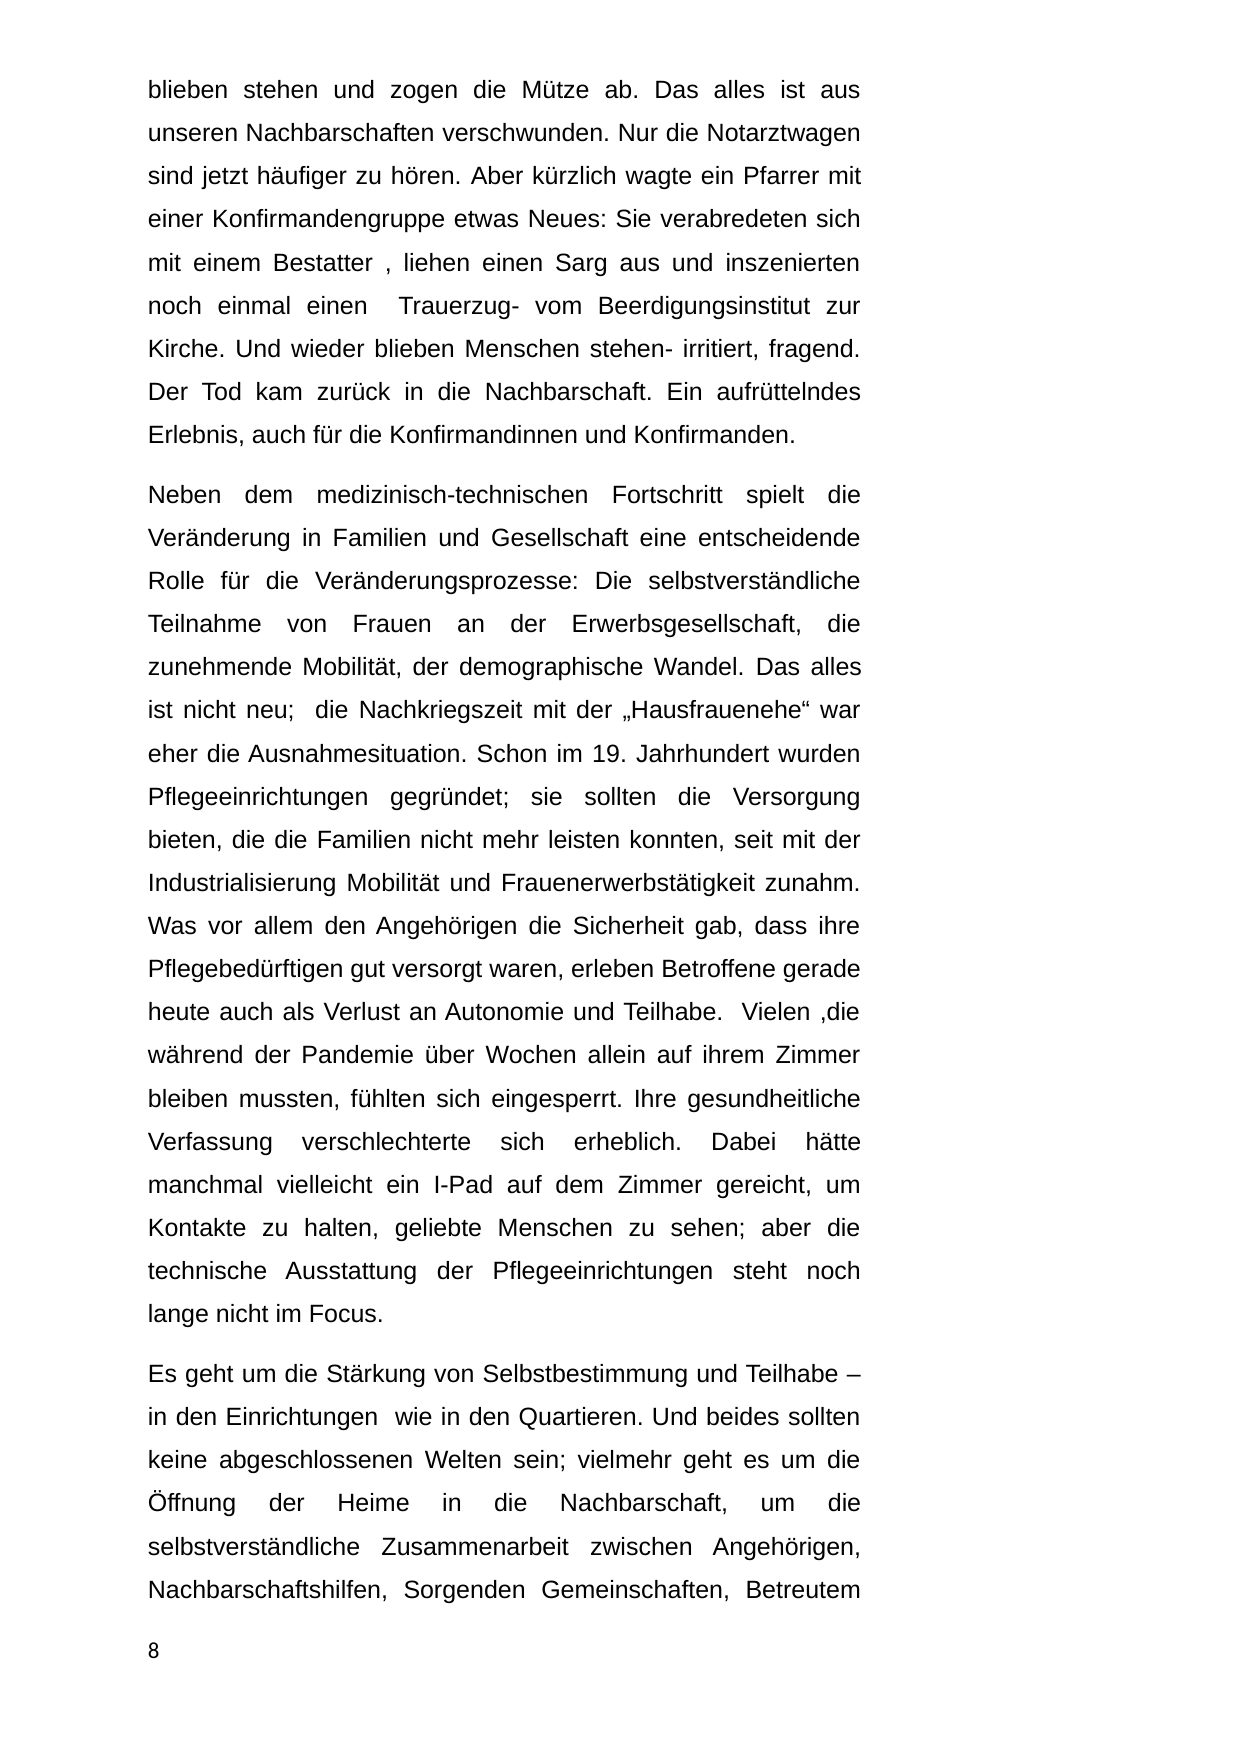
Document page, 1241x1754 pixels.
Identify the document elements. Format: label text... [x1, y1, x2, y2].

text Es geht um die Stärkung von Selbstbestimmung und Teilhabe – in den Einrichtungen wie in den Quartieren. Und beides sollten keine abgeschlossenen Welten sein; vielmehr geht es um die Öffnung der Heime in die Nachbarschaft, um die selbstverständliche Zusammenarbeit zwischen Angehörigen, Nachbarschaftshilfen, Sorgenden Gemeinschaften, Betreutem [148, 1359, 862, 1603]
text Neben dem medizinisch-technischen Fortschritt spielt die Veränderung in Familien und Gesellschaft eine entscheidende Rolle für die Veränderungsprozesse: Die selbstverständliche Teilnahme von Frauen an der Erwerbsgesellschaft, die zunehmende Mobilität, der demographische Wandel. Das alles ist nicht neu; die Nachkriegszeit mit der „Hausfrauenehe“ war eher die Ausnahmesituation. Schon im 19. Jahrhundert wurden Pflegeeinrichtungen gegründet; sie sollten die Versorgung bieten, die die Familien nicht mehr leisten konnten, seit mit der Industrialisierung Mobilität und Frauenerwerbstätigkeit zunahm. Was vor allem den Angehörigen die Sicherheit gab, dass ihre Pflegebedürftigen gut versorgt waren, erleben Betroffene gerade heute auch als Verlust an Autonomie und Teilhabe. Vielen ,die während der Pandemie über Wochen allein auf ihrem Zimmer bleiben mussten, fühlten sich eingesperrt. Ihre gesundheitliche Verfassung verschlechterte sich erheblich. Dabei hätte manchmal vielleicht ein I-Pad auf dem Zimmer gereicht, um Kontakte zu halten, geliebte Menschen zu sehen; aber die technische Ausstattung der Pflegeeinrichtungen steht noch lange nicht im Focus. [148, 480, 862, 1328]
text blieben stehen und zogen die Mütze ab. Das alles ist aus unseren Nachbarschaften verschwunden. Nur die Notarztwagen sind jetzt häufiger zu hören. Aber kürzlich wagte ein Pfarrer mit einer Konfirmandengruppe etwas Neues: Sie verabredeten sich mit einem Bestatter , liehen einen Sarg aus und inszenierten noch einmal einen Trauerzug- vom Beerdigungsinstitut zur Kirche. Und wieder blieben Menschen stehen- irritiert, fragend. Der Tod kam zurück in die Nachbarschaft. Ein aufrüttelndes Erlebnis, auch für die Konfirmandinnen und Konfirmanden. [148, 75, 862, 449]
